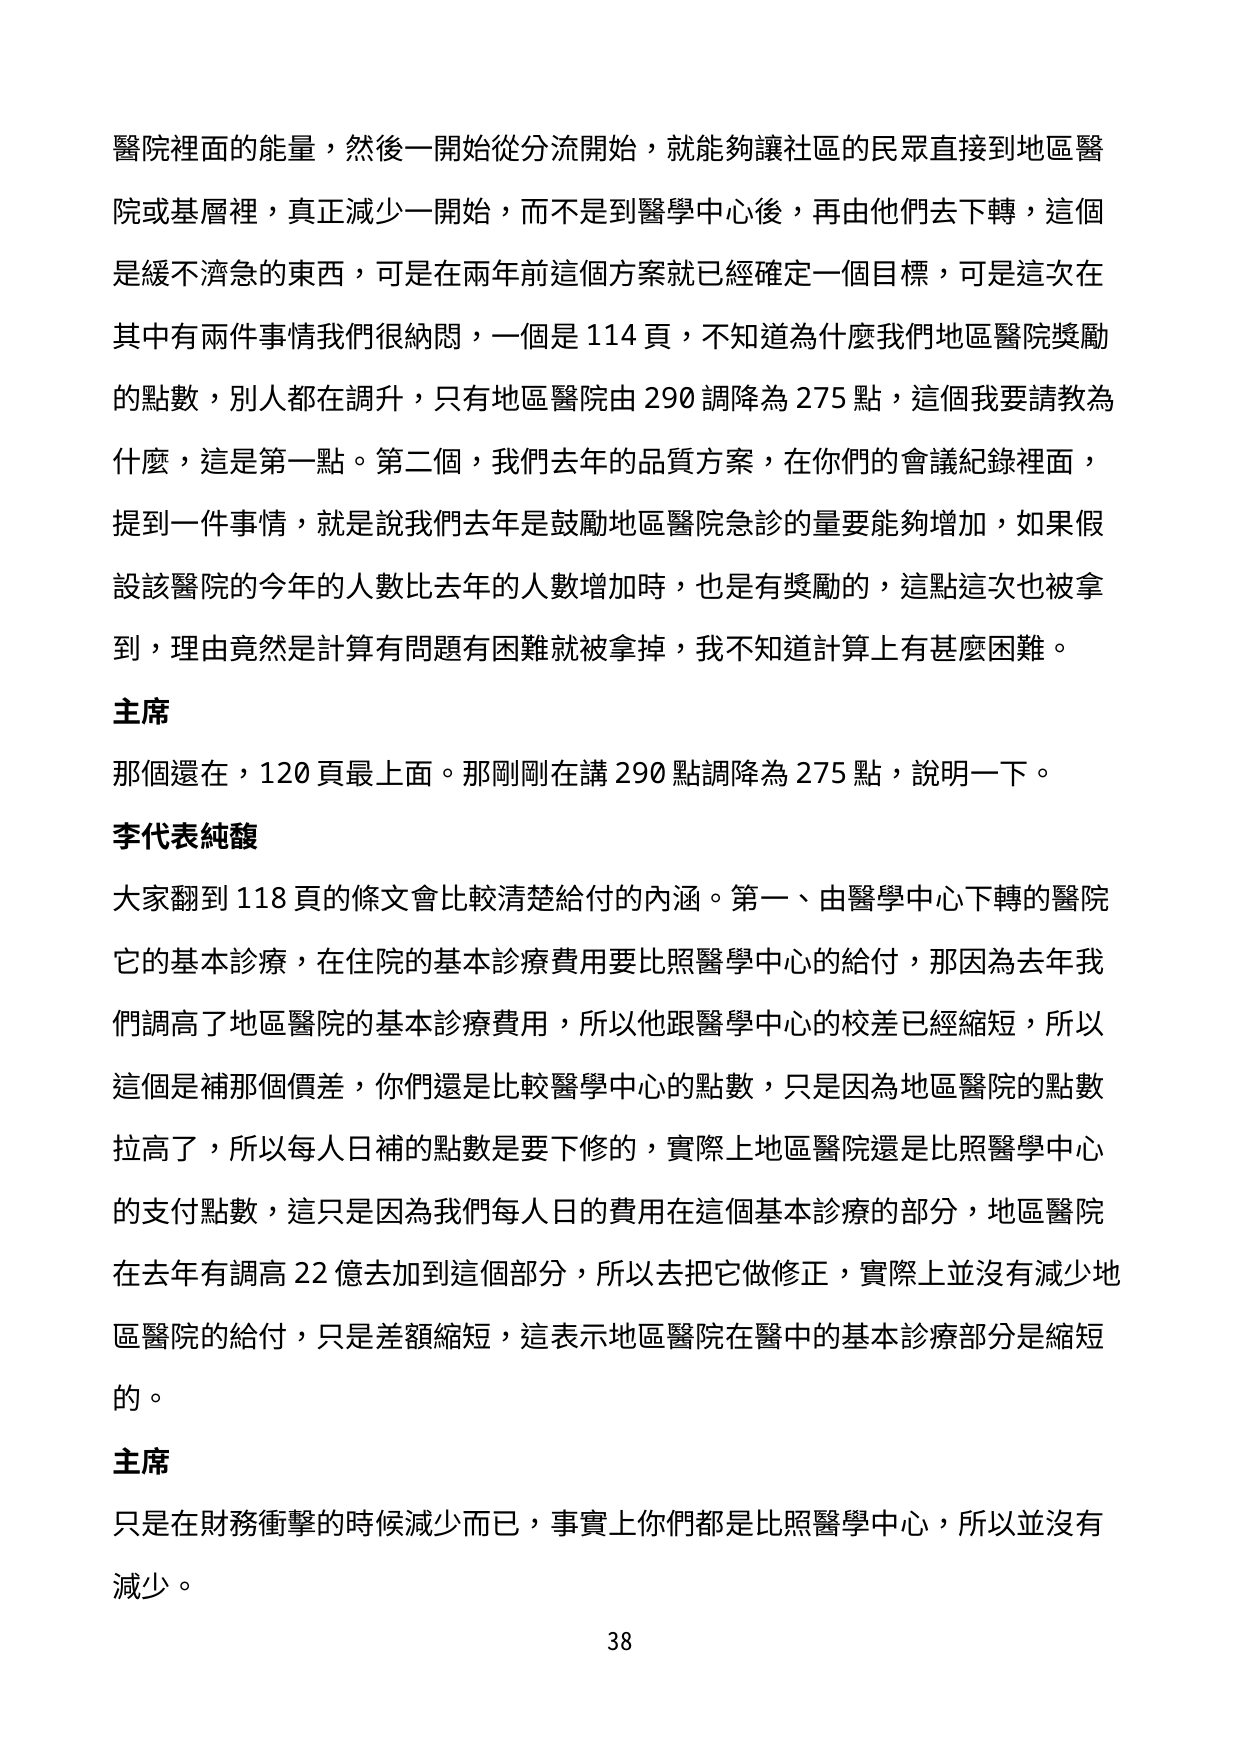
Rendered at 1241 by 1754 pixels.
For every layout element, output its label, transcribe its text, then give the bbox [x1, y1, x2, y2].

text 主席 [112, 1418, 1128, 1480]
text 李代表純馥 [112, 793, 1128, 855]
text 大家翻到118頁的條文會比較清楚給付的內涵。第一、由醫學中心下轉的醫院它的基本診療，在住院的基本診療費用要比照醫學中心的給付，那因為去年我們調高了地區醫院的基本診療費用，所以他跟醫學中心的校差已經縮短，所以這個是補那個價差，你們還是比較醫學中心的點數，只是因為地區醫院的點數拉高了，所以每人日補的點數是要下修的，實際上地區醫院還是比照醫學中心的支付點數，這只是因為我們每人日的費用在這個基本診療的部分，地區醫院在去年有調高22億去加到這個部分，所以去把它做修正，實際上並沒有減少地區醫院的給付，只是差額縮短，這表示地區醫院在醫中的基本診療部分是縮短的。 [112, 855, 1128, 1418]
text 只是在財務衝擊的時候減少而已，事實上你們都是比照醫學中心，所以並沒有減少。 [112, 1480, 1128, 1605]
text 那個還在，120頁最上面。那剛剛在講290點調降為275點，說明一下。 [112, 730, 1128, 793]
text 我看過上次那個會議資料，地區醫院裡面好像參與不多，地區醫院裡面好像有人參與，但我要表達的不是參與這件事情，我要講的是，本來這個急診的品質提升計畫，當時有幾個目的：第一、急診的品質提升；第二、解決壅塞的問題。當時有這幾個大目標，但是要解決雍塞的部分，我們寄望於由醫學中心往下轉，這個真的是杯水車薪，非常非常少，所以當時有一個決議，希望可以提升地區醫院裡面的能量，然後一開始從分流開始，就能夠讓社區的民眾直接到地區醫院或基層裡，真正減少一開始，而不是到醫學中心後，再由他們去下轉，這個是緩不濟急的東西，可是在兩年前這個方案就已經確定一個目標，可是這次在其中有兩件事情我們很納悶，一個是114頁，不知道為什麼我們地區醫院獎勵的點數，別人都在調升，只有地區醫院由290調降為275點，這個我要請教為什麼，這是第一點。第二個，我們去年的品質方案，在你們的會議紀錄裡面，提到一件事情，就是說我們去年是鼓勵地區醫院急診的量要能夠增加，如果假設該醫院的今年的人數比去年的人數增加時，也是有獎勵的，這點這次也被拿到，理由竟然是計算有問題有困難就被拿掉，我不知道計算上有甚麼困難。 [112, 105, 1128, 668]
text 主席 [112, 668, 1128, 730]
